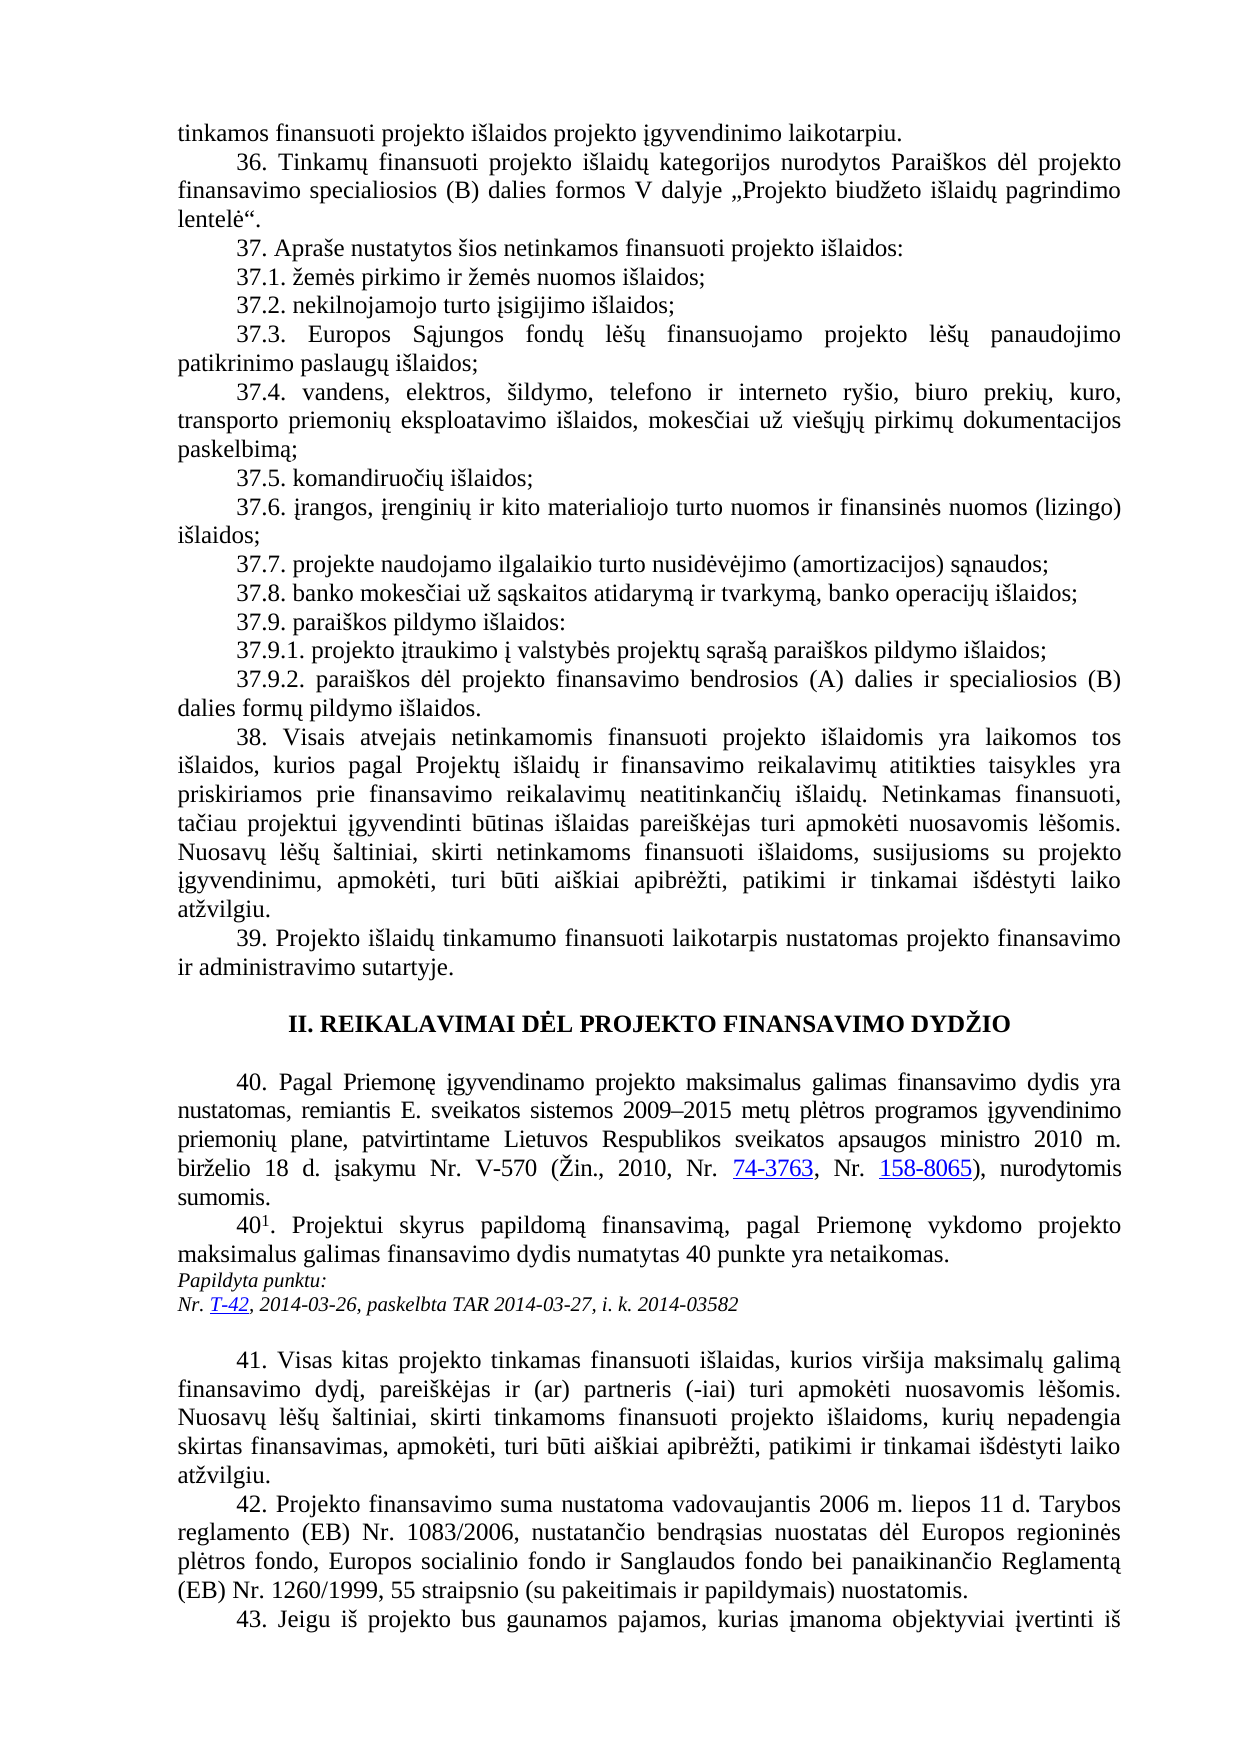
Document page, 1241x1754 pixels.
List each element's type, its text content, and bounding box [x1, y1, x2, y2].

text 37.4. vandens, elektros, šildymo, telefono ir interneto ryšio, biuro prekių, kuro, transporto priemonių eksploatavimo išlaidos, mokesčiai už viešųjų pirkimų dokumentacijos paskelbimą; [177, 377, 1122, 463]
text 41. Visas kitas projekto tinkamas finansuoti išlaidas, kurios viršija maksimalų galimą finansavimo dydį, pareiškėjas ir (ar) partneris (-iai) turi apmokėti nuosavomis lėšomis. Nuosavų lėšų šaltiniai, skirti tinkamoms finansuoti projekto išlaidoms, kurių nepadengia skirtas finansavimas, apmokėti, turi būti aiškiai apibrėžti, patikimi ir tinkamai išdėstyti laiko atžvilgiu. [177, 1345, 1122, 1489]
text 37.5. komandiruočių išlaidos; [177, 463, 1122, 492]
text 37.9.1. projekto įtraukimo į valstybės projektų sąrašą paraiškos pildymo išlaidos; [177, 636, 1122, 664]
text tinkamos finansuoti projekto išlaidos projekto įgyvendinimo laikotarpiu. [177, 118, 1122, 147]
text 43. Jeigu iš projekto bus gaunamos pajamos, kurias įmanoma objektyviai įvertinti iš [177, 1604, 1122, 1632]
text 37.8. banko mokesčiai už sąskaitos atidarymą ir tvarkymą, banko operacijų išlaidos; [177, 578, 1122, 607]
text 40. Pagal Priemonę įgyvendinamo projekto maksimalus galimas finansavimo dydis yra nustatomas, remiantis E. sveikatos sistemos 2009–2015 metų plėtros programos įgyvendinimo priemonių plane, patvirtintame Lietuvos Respublikos sveikatos apsaugos ministro 2010 m. birželio 18 d. įsakymu Nr. V-570 (Žin., 2010, Nr. 74-3763, Nr. 158-8065), nurodytomis sumomis. [177, 1067, 1122, 1211]
text 37.9. paraiškos pildymo išlaidos: [177, 607, 1122, 636]
text 42. Projekto finansavimo suma nustatoma vadovaujantis 2006 m. liepos 11 d. Tarybos reglamento (EB) Nr. 1083/2006, nustatančio bendrąsias nuostatas dėl Europos regioninės plėtros fondo, Europos socialinio fondo ir Sanglaudos fondo bei panaikinančio Reglamentą (EB) Nr. 1260/1999, 55 straipsnio (su pakeitimais ir papildymais) nuostatomis. [177, 1489, 1122, 1604]
text 37.1. žemės pirkimo ir žemės nuomos išlaidos; [177, 262, 1122, 291]
text 36. Tinkamų finansuoti projekto išlaidų kategorijos nurodytos Paraiškos dėl projekto finansavimo specialiosios (B) dalies formos V dalyje „Projekto biudžeto išlaidų pagrindimo lentelė“. [177, 147, 1122, 233]
text Papildyta punktu: [177, 1268, 1122, 1292]
text 37.7. projekte naudojamo ilgalaikio turto nusidėvėjimo (amortizacijos) sąnaudos; [177, 549, 1122, 578]
text 37. Apraše nustatytos šios netinkamos finansuoti projekto išlaidos: [177, 233, 1122, 262]
text 401. Projektui skyrus papildomą finansavimą, pagal Priemonę vykdomo projekto maksimalus galimas finansavimo dydis numatytas 40 punkte yra netaikomas. [177, 1211, 1122, 1268]
text II. REIKALAVIMAI DĖL PROJEKTO FINANSAVIMO DYDŽIO [177, 1009, 1122, 1038]
text Nr. T-42, 2014-03-26, paskelbta TAR 2014-03-27, i. k. 2014-03582 [177, 1292, 1122, 1316]
text 37.2. nekilnojamojo turto įsigijimo išlaidos; [177, 291, 1122, 319]
text 37.3. Europos Sąjungos fondų lėšų finansuojamo projekto lėšų panaudojimo patikrinimo paslaugų išlaidos; [177, 319, 1122, 377]
text 37.6. įrangos, įrenginių ir kito materialiojo turto nuomos ir finansinės nuomos (lizingo) išlaidos; [177, 492, 1122, 549]
text 37.9.2. paraiškos dėl projekto finansavimo bendrosios (A) dalies ir specialiosios (B) dalies formų pildymo išlaidos. [177, 664, 1122, 722]
text 39. Projekto išlaidų tinkamumo finansuoti laikotarpis nustatomas projekto finansavimo ir administravimo sutartyje. [177, 923, 1122, 981]
text 38. Visais atvejais netinkamomis finansuoti projekto išlaidomis yra laikomos tos išlaidos, kurios pagal Projektų išlaidų ir finansavimo reikalavimų atitikties taisykles yra priskiriamos prie finansavimo reikalavimų neatitinkančių išlaidų. Netinkamas finansuoti, tačiau projektui įgyvendinti būtinas išlaidas pareiškėjas turi apmokėti nuosavomis lėšomis. Nuosavų lėšų šaltiniai, skirti netinkamoms finansuoti išlaidoms, susijusioms su projekto įgyvendinimu, apmokėti, turi būti aiškiai apibrėžti, patikimi ir tinkamai išdėstyti laiko atžvilgiu. [177, 722, 1122, 923]
